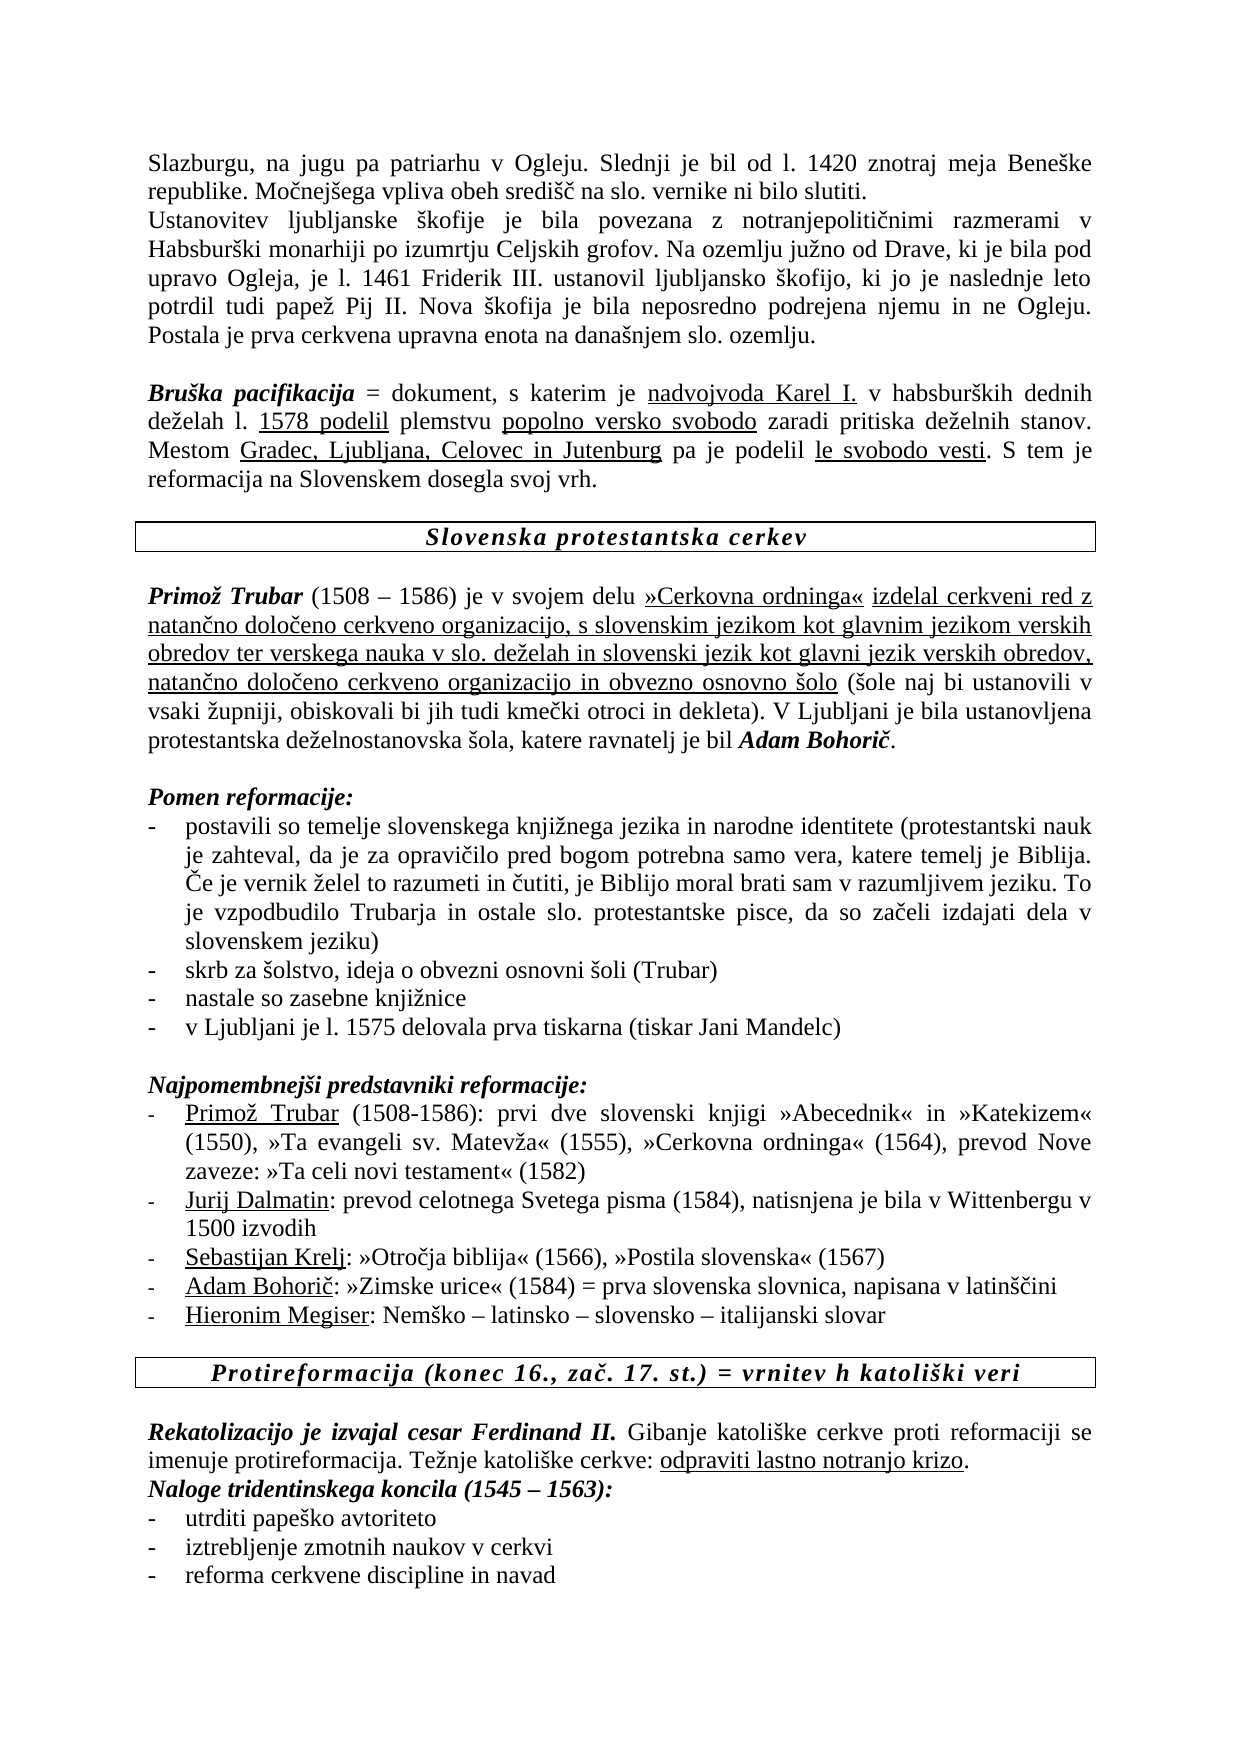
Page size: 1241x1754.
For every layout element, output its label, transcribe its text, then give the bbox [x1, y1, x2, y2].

text Ustanovitev ljubljanske škofije je bila povezana z notranjepolitičnimi razmerami v Habsburški monarhiji po izumrtju Celjskih grofov. Na ozemlju južno od Drave, ki je bila pod upravo Ogleja, je l. 1461 Friderik III. ustanovil ljubljansko škofijo, ki jo je naslednje leto potrdil tudi papež Pij II. Nova škofija je bila neposredno podrejena njemu in ne Ogleju. Postala je prva cerkvena upravna enota na današnjem slo. ozemlju. [148, 205, 1093, 349]
text Primož Trubar (1508 – 1586) je v svojem delu »Cerkovna ordninga« izdelal cerkveni red z natančno določeno cerkveno organizacijo, s slovenskim jezikom kot glavnim jezikom verskih obredov ter verskega nauka v slo. deželah in slovenski jezik kot glavni jezik verskih obredov, [148, 581, 1093, 663]
list Adam Bohorič: »Zimske urice« (1584) = prva slovenska slovnica, napisana v latinščini [148, 1271, 1093, 1300]
list skrb za šolstvo, ideja o obvezni osnovni šoli (Trubar) [148, 955, 1093, 983]
list utrditi papeško avtoriteto [148, 1503, 1093, 1532]
text Slazburgu, na jugu pa patriarhu v Ogleju. Slednji je bil od l. 1420 znotraj meja Beneške republike. Močnejšega vpliva obeh središč na slo. vernike ni bilo slutiti. [148, 148, 1093, 205]
list postavili so temelje slovenskega knjižnega jezika in narodne identitete (protestantski nauk je zahteval, da je za opravičilo pred bogom potrebna samo vera, katere temelj je Biblija. Če je vernik želel to razumeti in čutiti, je Biblijo moral brati sam v razumljivem jeziku. To je vzpodbudilo Trubarja in ostale slo. protestantske pisce, da so začeli izdajati dela v slovenskem jeziku) [148, 811, 1093, 955]
table_header Slovenska protestantska cerkev [136, 523, 1095, 551]
list v Ljubljani je l. 1575 delovala prva tiskarna (tiskar Jani Mandelc) [148, 1012, 1093, 1041]
text Bruška pacifikacija = dokument, s katerim je nadvojvoda Karel I. v habsburških dednih deželah l. 1578 podelil plemstvu popolno versko svobodo zaradi pritiska deželnih stanov. Mestom Gradec, Ljubljana, Celovec in Jutenburg pa je podelil le svobodo vesti. S tem je reformacija na Slovenskem dosegla svoj vrh. [148, 378, 1093, 493]
list Primož Trubar (1508-1586): prvi dve slovenski knjigi »Abecednik« in »Katekizem« (1550), »Ta evangeli sv. Matevža« (1555), »Cerkovna ordninga« (1564), prevod Nove zaveze: »Ta celi novi testament« (1582) [148, 1098, 1093, 1185]
text Najpomembnejši predstavniki reformacije: [148, 1070, 1093, 1098]
text natančno določeno cerkveno organizacijo in obvezno osnovno šolo (šole naj bi ustanovili v vsaki župniji, obiskovali bi jih tudi kmečki otroci in dekleta). V Ljubljani je bila ustanovljena protestantska deželnostanovska šola, katere ravnatelj je bil Adam Bohorič. [148, 665, 1093, 753]
table_header Protireformacija (konec 16., zač. 17. st.) = vrnitev h katoliški veri [136, 1358, 1095, 1387]
list reforma cerkvene discipline in navad [148, 1561, 1093, 1589]
list Jurij Dalmatin: prevod celotnega Svetega pisma (1584), natisnjena je bila v Wittenbergu v 1500 izvodih [148, 1185, 1093, 1242]
list nastale so zasebne knjižnice [148, 983, 1093, 1012]
text Rekatolizacijo je izvajal cesar Ferdinand II. Gibanje katoliške cerkve proti reformaciji se imenuje protireformacija. Težnje katoliške cerkve: odpraviti lastno notranjo krizo. [148, 1417, 1093, 1474]
text Pomen reformacije: [148, 782, 1093, 811]
text Naloge tridentinskega koncila (1545 – 1563): [148, 1474, 1093, 1503]
list Sebastijan Krelj: »Otročja biblija« (1566), »Postila slovenska« (1567) [148, 1242, 1093, 1271]
list Hieronim Megiser: Nemško – latinsko – slovensko – italijanski slovar [148, 1300, 1093, 1328]
list iztrebljenje zmotnih naukov v cerkvi [148, 1532, 1093, 1561]
